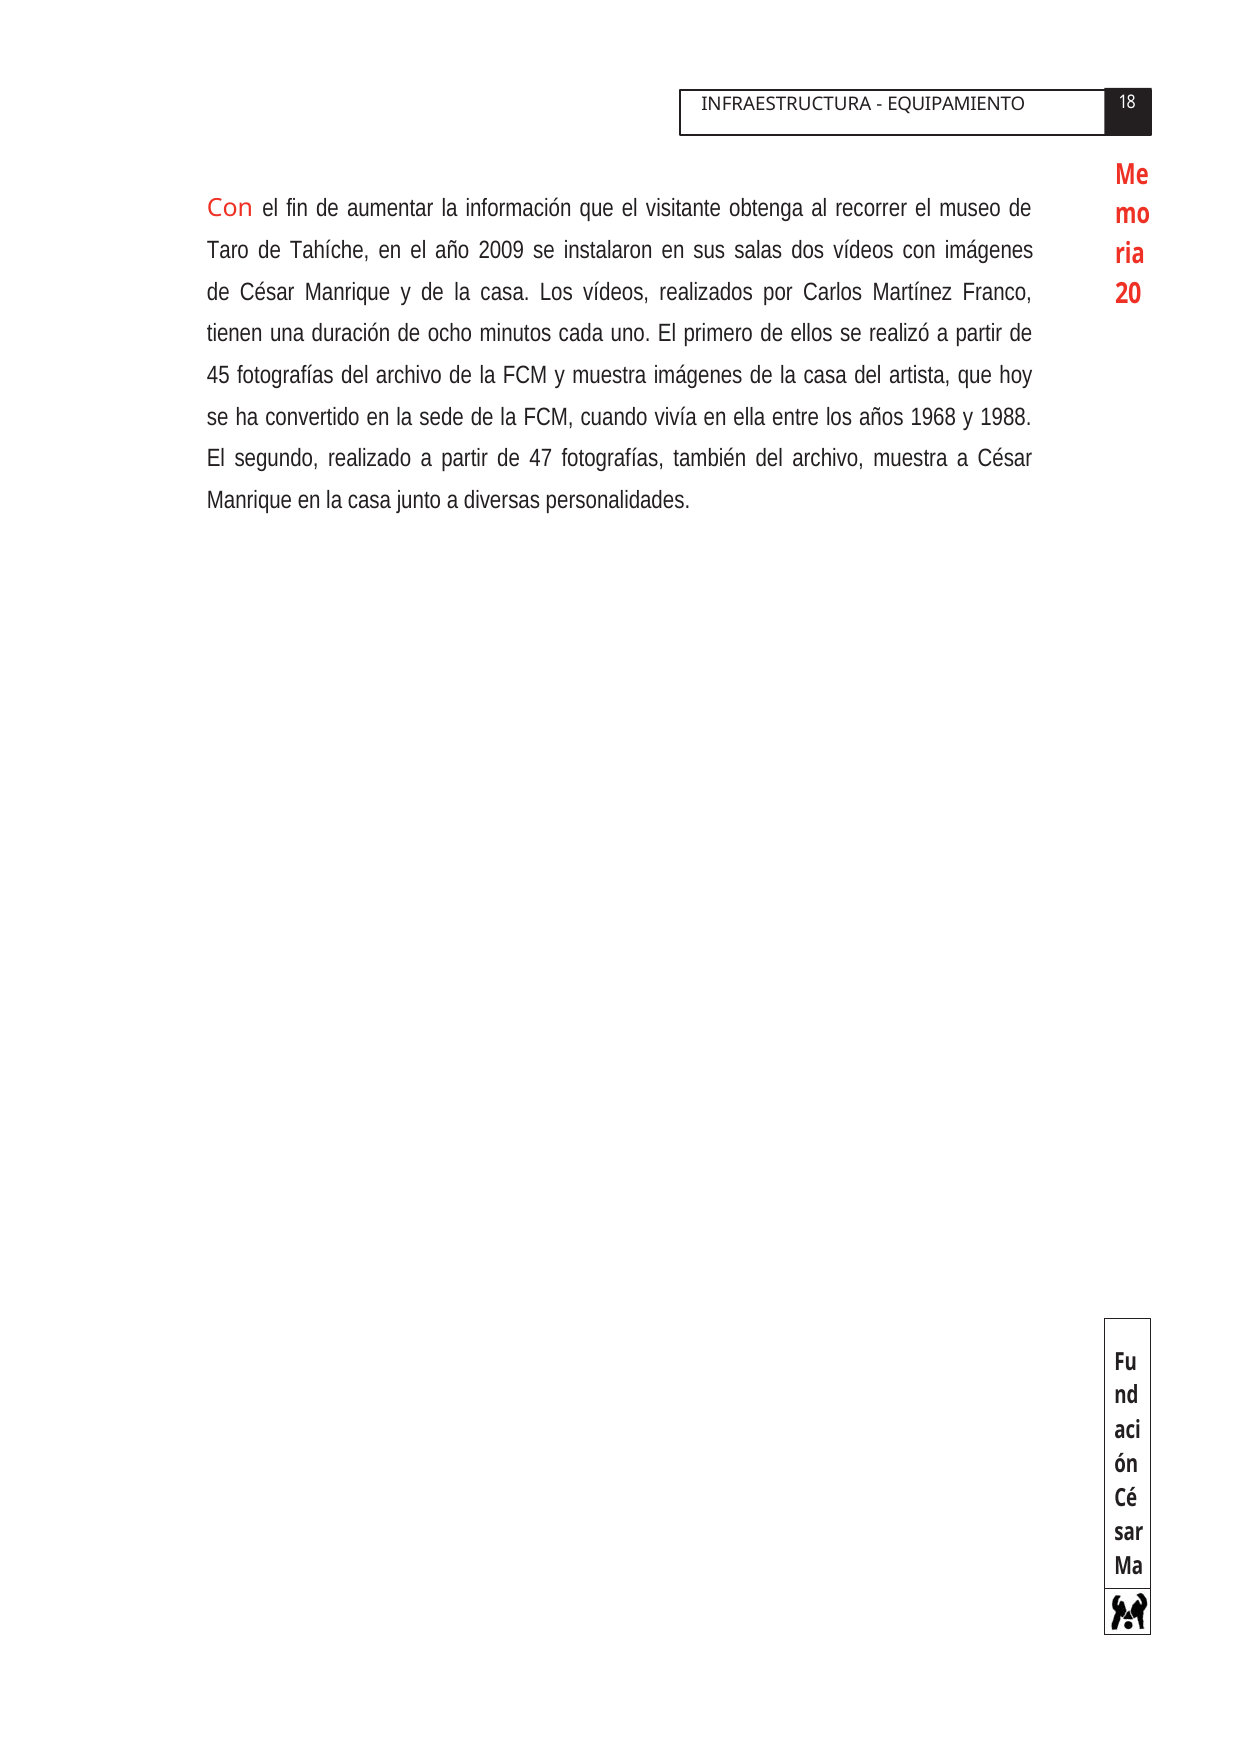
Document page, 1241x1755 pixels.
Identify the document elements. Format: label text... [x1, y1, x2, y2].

text Con el fin de aumentar la información que el visitante obtenga al recorrer el museo de Taro de Tahíche, en el año 2009 se instalaron en sus salas dos vídeos con imágenes de César Manrique y de la casa. Los vídeos, realizados por Carlos Martínez Franco, tienen una duración de ocho minutos cada uno. El primero de ellos se realizó a partir de 45 fotografías del archivo de la FCM y muestra imágenes de la casa del artista, que hoy se ha convertido en la sede de la FCM, cuando vivía en ella entre los años 1968 y 1988. El segundo, realizado a partir de 47 fotografías, también del archivo, muestra a César Manrique en la casa junto a diversas personalidades. [207, 183, 1034, 517]
text Memoria 2009 [1115, 153, 1151, 305]
text Fundación César Manrique [1114, 1343, 1145, 1581]
